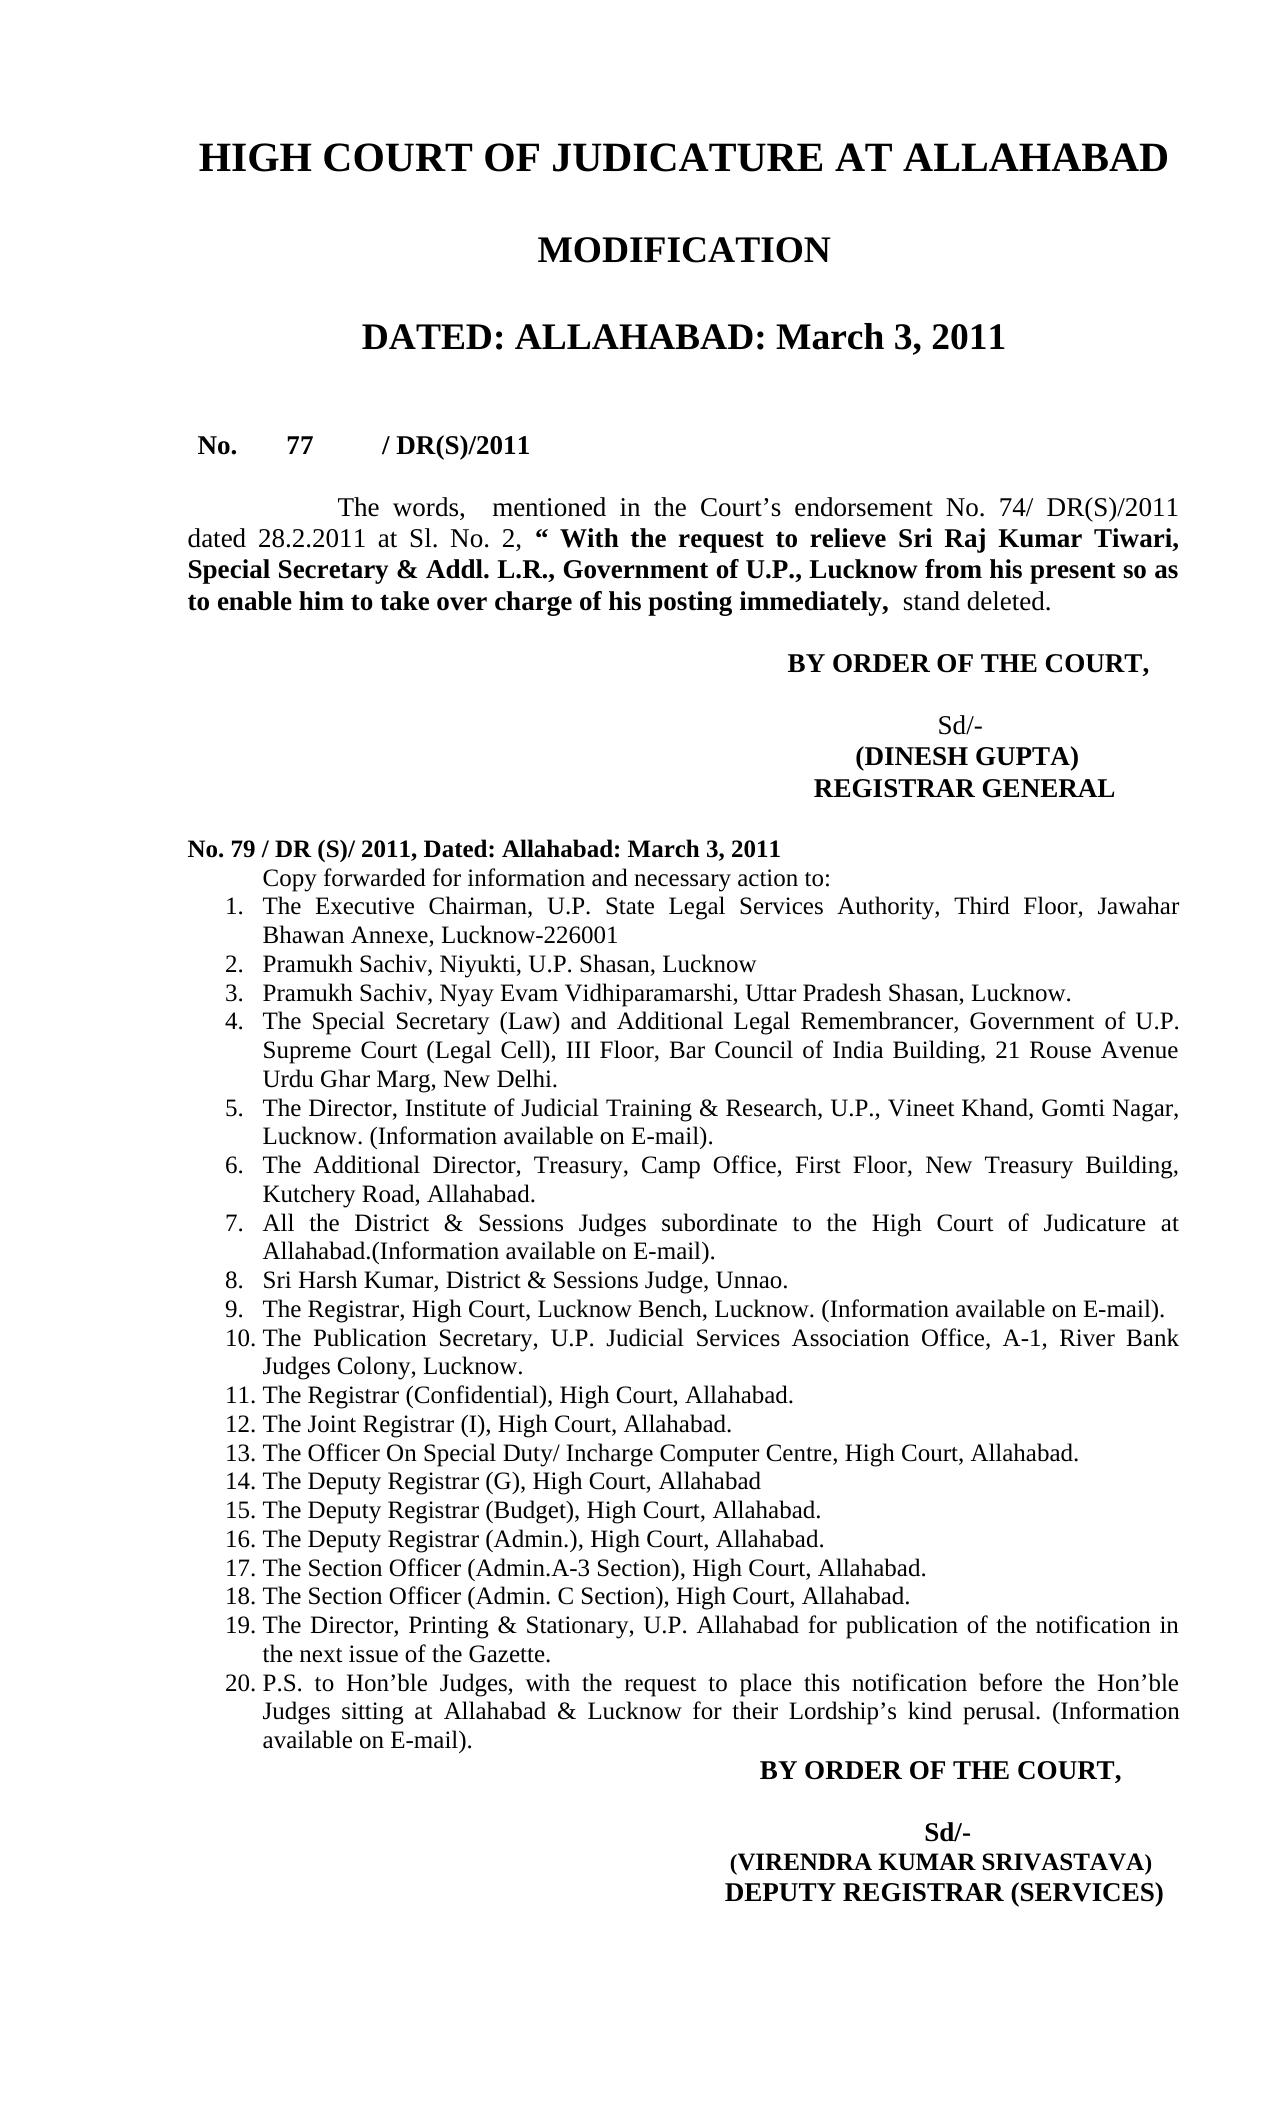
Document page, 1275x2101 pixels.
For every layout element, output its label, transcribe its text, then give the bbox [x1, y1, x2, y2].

text Copy forwarded for information and necessary action to: [187, 863, 1181, 891]
text (DINESH GUPTA) [187, 741, 1182, 772]
subtitle No. 79 / DR (S)/ 2011, Dated: Allahabad: March 3, 2011 [187, 834, 1181, 863]
table_header / DR(S)/2011 [364, 429, 714, 460]
list The Registrar (Confidential), High Court, Allahabad. [225, 1380, 1181, 1409]
text REGISTRAR GENERAL [637, 772, 1181, 803]
list The Director, Institute of Judicial Training & Research, U.P., Vineet Khand, Gomti Nagar, Lucknow. (Information available on E-mail). [225, 1093, 1181, 1150]
list The Registrar, High Court, Lucknow Bench, Lucknow. (Information available on E-mail). [225, 1294, 1181, 1323]
list Pramukh Sachiv, Nyay Evam Vidhiparamarshi, Uttar Pradesh Shasan, Lucknow. [225, 978, 1181, 1006]
text The words, mentioned in the Court’s endorsement No. 74/ DR(S)/2011 dated 28.2.2011 at Sl. No. 2, “ With the request to relieve Sri Raj Kumar Tiwari, Special Secretary & Addl. L.R., Government of U.P., Lucknow from his present so as to enable him to take over charge of his posting immediately, stand deleted. [187, 491, 1181, 616]
list The Section Officer (Admin. C Section), High Court, Allahabad. [225, 1581, 1181, 1610]
text BY ORDER OF THE COURT, [562, 647, 1181, 678]
list The Joint Registrar (I), High Court, Allahabad. [225, 1409, 1181, 1438]
table_header 77 [275, 429, 364, 460]
list The Officer On Special Duty/ Incharge Computer Centre, High Court, Allahabad. [225, 1438, 1181, 1466]
list The Deputy Registrar (Admin.), High Court, Allahabad. [225, 1524, 1181, 1553]
list Pramukh Sachiv, Niyukti, U.P. Shasan, Lucknow [225, 949, 1181, 978]
list The Deputy Registrar (G), High Court, Allahabad [225, 1466, 1181, 1495]
list All the District & Sessions Judges subordinate to the High Court of Judicature at Allahabad.(Information available on E-mail). [225, 1208, 1181, 1265]
list The Additional Director, Treasury, Camp Office, First Floor, New Treasury Building, Kutchery Road, Allahabad. [225, 1150, 1181, 1208]
list The Special Secretary (Law) and Additional Legal Remembrancer, Government of U.P. Supreme Court (Legal Cell), III Floor, Bar Council of India Building, 21 Rouse Avenue Urdu Ghar Marg, New Delhi. [225, 1006, 1181, 1093]
subtitle DATED: ALLAHABAD: March 3, 2011 [187, 314, 1181, 357]
text BY ORDER OF THE COURT, [562, 1754, 1181, 1785]
list The Director, Printing & Stationary, U.P. Allahabad for publication of the notification in the next issue of the Gazette. [225, 1610, 1181, 1668]
subtitle MODIFICATION [187, 228, 1181, 271]
text (VIRENDRA KUMAR SRIVASTAVA) [712, 1847, 1181, 1876]
list Sri Harsh Kumar, District & Sessions Judge, Unnao. [225, 1265, 1181, 1294]
text Sd/- [712, 1816, 1182, 1847]
list The Deputy Registrar (Budget), High Court, Allahabad. [225, 1495, 1181, 1524]
list The Executive Chairman, U.P. State Legal Services Authority, Third Floor, Jawahar Bhawan Annexe, Lucknow-226001 [225, 891, 1181, 949]
list P.S. to Hon’ble Judges, with the request to place this notification before the Hon’ble Judges sitting at Allahabad & Lucknow for their Lordship’s kind perusal. (Information available on E-mail). [225, 1668, 1181, 1754]
list The Publication Secretary, U.P. Judicial Services Association Office, A-1, River Bank Judges Colony, Lucknow. [225, 1323, 1181, 1380]
text HIGH COURT OF JUDICATURE AT ALLAHABAD [187, 132, 1181, 180]
list The Section Officer (Admin.A-3 Section), High Court, Allahabad. [225, 1553, 1181, 1581]
table_header No. [186, 429, 275, 460]
text DEPUTY REGISTRAR (SERVICES) [187, 1876, 1182, 1907]
text Sd/- [712, 709, 1181, 741]
